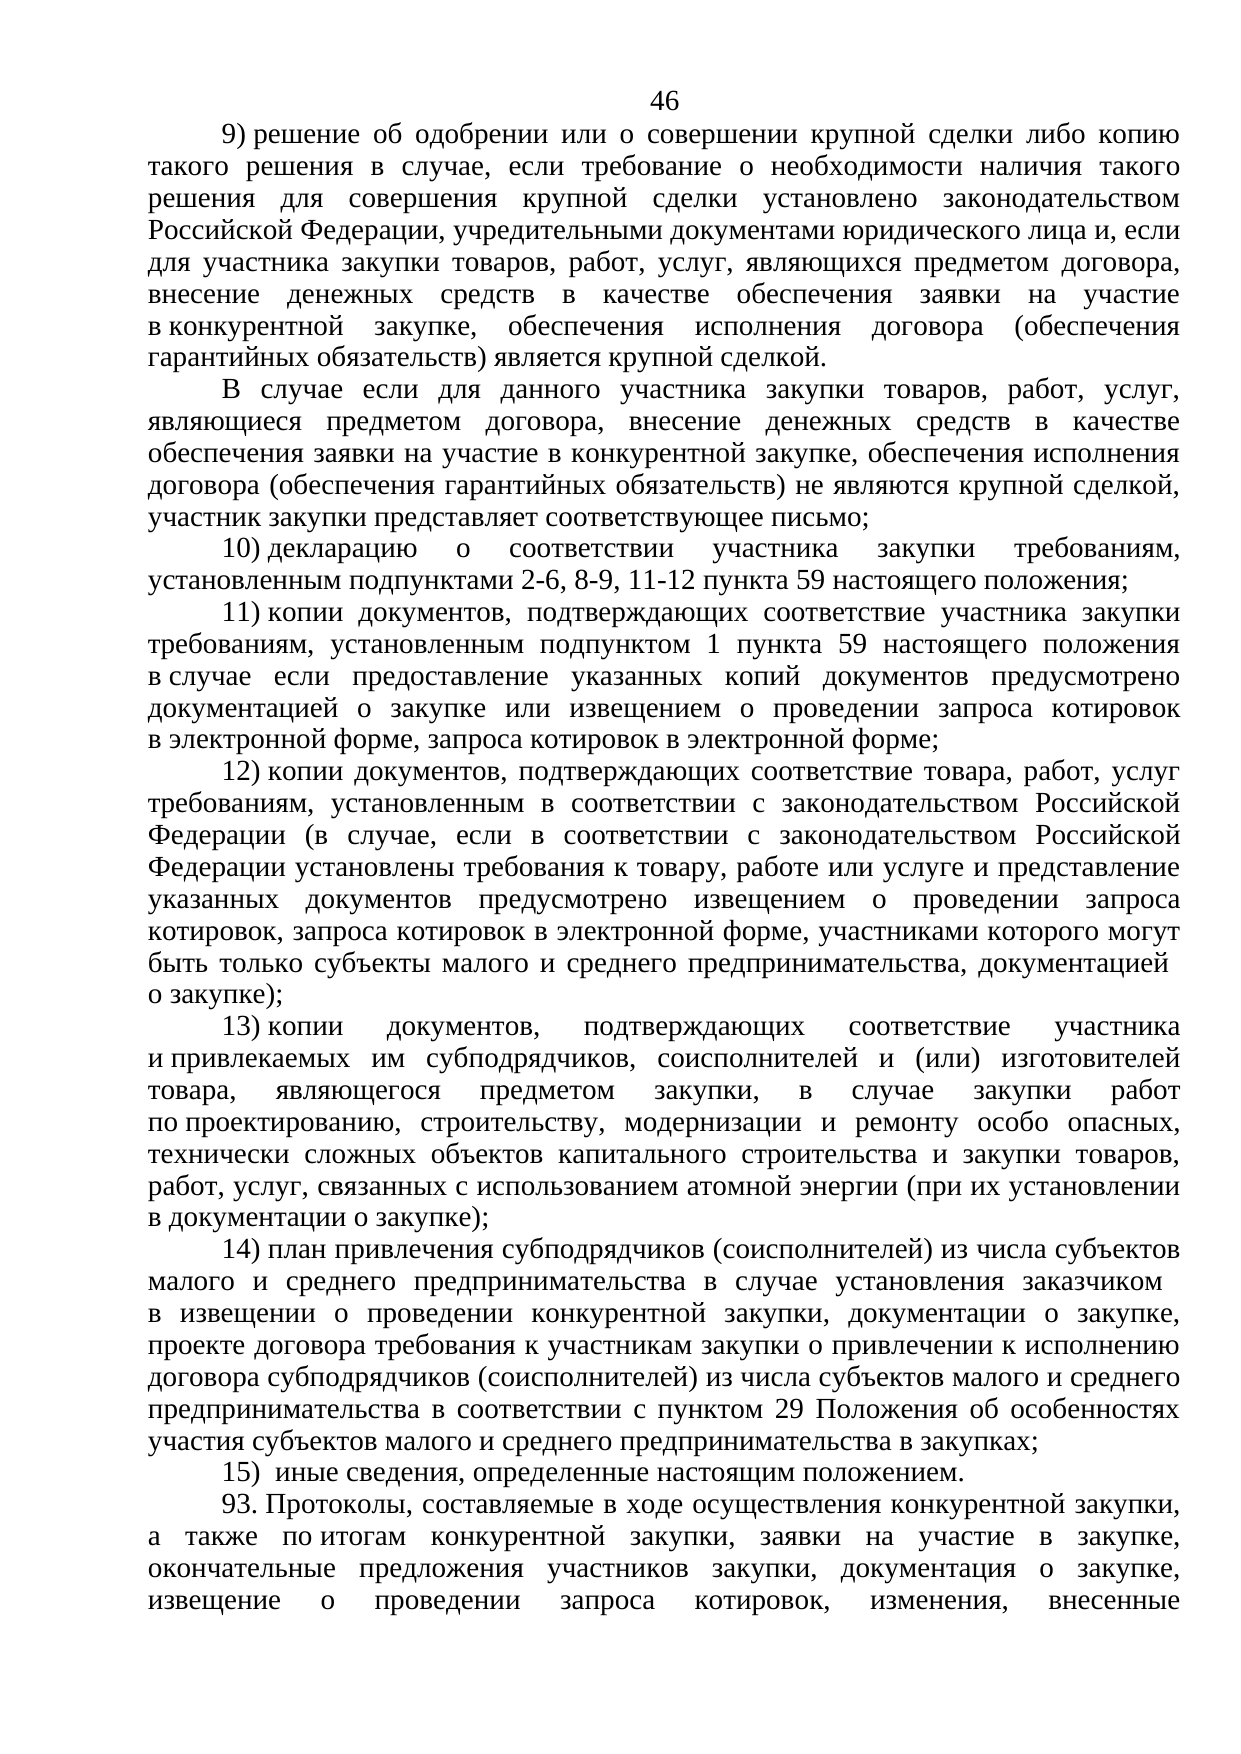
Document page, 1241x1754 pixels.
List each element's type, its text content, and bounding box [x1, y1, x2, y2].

text 10) декларацию о соответствии участника закупки требованиям, установленным подпунктами 2-6, 8-9, 11-12 пункта 59 настоящего положения; [148, 532, 1181, 596]
text В случае если для данного участника закупки товаров, работ, услуг, являющиеся предметом договора, внесение денежных средств в качестве обеспечения заявки на участие в конкурентной закупке, обеспечения исполнения договора (обеспечения гарантийных обязательств) не являются крупной сделкой, участник закупки представляет соответствующее письмо; [148, 373, 1181, 532]
text 13) копии документов, подтверждающих соответствие участника и привлекаемых им субподрядчиков, соисполнителей и (или) изготовителей товара, являющегося предметом закупки, в случае закупки работ по проектированию, строительству, модернизации и ремонту особо опасных, технически сложных объектов капитального строительства и закупки товаров, работ, услуг, связанных с использованием атомной энергии (при их установлении в документации о закупке); [148, 1010, 1181, 1233]
text 15) иные сведения, определенные настоящим положением. [148, 1456, 1181, 1488]
text 93. Протоколы, составляемые в ходе осуществления конкурентной закупки, а также по итогам конкурентной закупки, заявки на участие в закупке, окончательные предложения участников закупки, документация о закупке, извещение о проведении запроса котировок, изменения, внесенные [148, 1488, 1181, 1615]
text 9) решение об одобрении или о совершении крупной сделки либо копию такого решения в случае, если требование о необходимости наличия такого решения для совершения крупной сделки установлено законодательством Российской Федерации, учредительными документами юридического лица и, если для участника закупки товаров, работ, услуг, являющихся предметом договора, внесение денежных средств в качестве обеспечения заявки на участие в конкурентной закупке, обеспечения исполнения договора (обеспечения гарантийных обязательств) является крупной сделкой. [148, 118, 1181, 373]
text 11) копии документов, подтверждающих соответствие участника закупки требованиям, установленным подпунктом 1 пункта 59 настоящего положения в случае если предоставление указанных копий документов предусмотрено документацией о закупке или извещением о проведении запроса котировок в электронной форме, запроса котировок в электронной форме; [148, 596, 1181, 755]
text 14) план привлечения субподрядчиков (соисполнителей) из числа субъектов малого и среднего предпринимательства в случае установления заказчиком в извещении о проведении конкурентной закупки, документации о закупке, проекте договора требования к участникам закупки о привлечении к исполнению договора субподрядчиков (соисполнителей) из числа субъектов малого и среднего предпринимательства в соответствии с пунктом 29 Положения об особенностях участия субъектов малого и среднего предпринимательства в закупках; [148, 1233, 1181, 1456]
text 12) копии документов, подтверждающих соответствие товара, работ, услуг требованиям, установленным в соответствии с законодательством Российской Федерации (в случае, если в соответствии с законодательством Российской Федерации установлены требования к товару, работе или услуге и представление указанных документов предусмотрено извещением о проведении запроса котировок, запроса котировок в электронной форме, участниками которого могут быть только субъекты малого и среднего предпринимательства, документацией о закупке); [148, 755, 1181, 1010]
